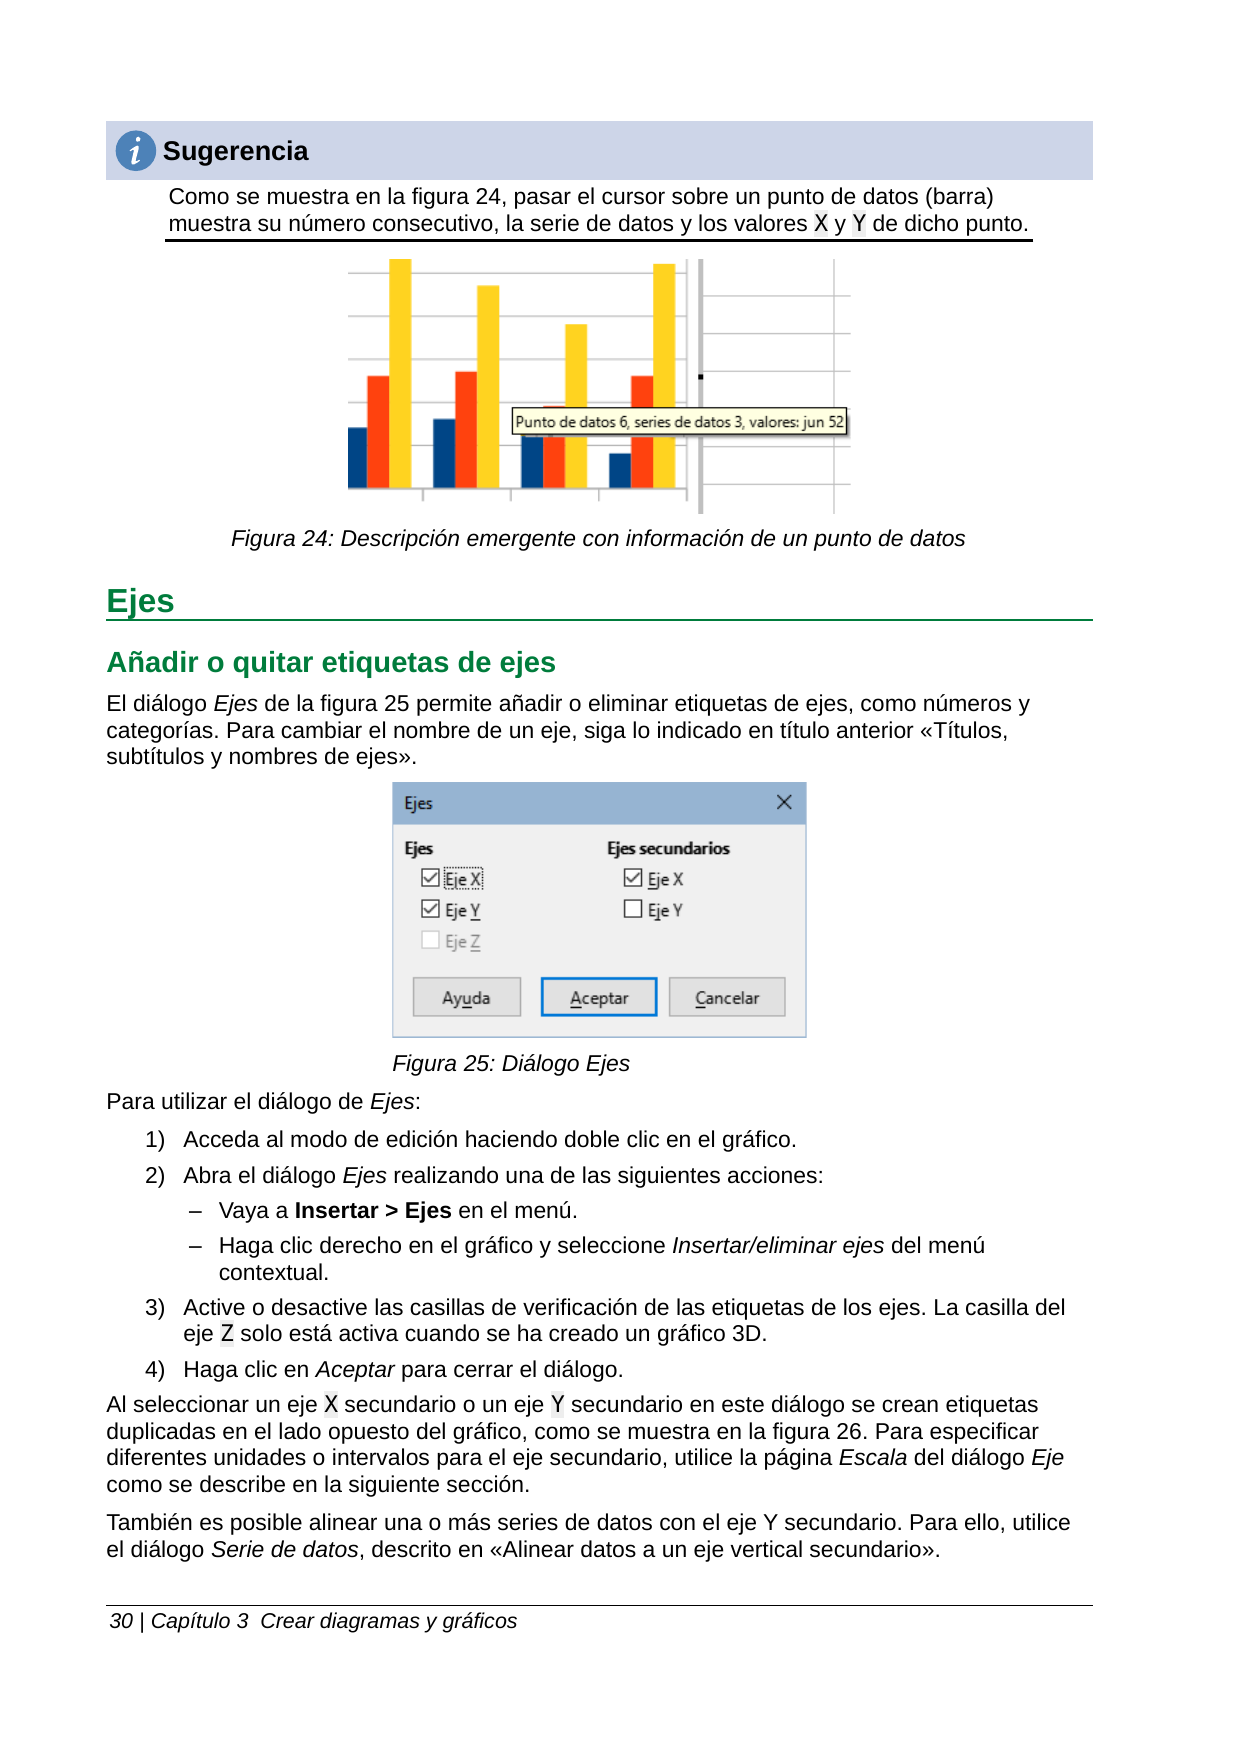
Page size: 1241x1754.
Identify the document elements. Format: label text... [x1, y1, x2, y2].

list Abra el diálogo Ejes realizando una de las siguientes acciones: [165, 1162, 1093, 1188]
text También es posible alinear una o más series de datos con el eje Y secundario. Para ello, utilice el diálogo Serie de datos, descrito en «Alinear datos a un eje vertical secundario». [106, 1509, 1093, 1562]
subtitle Ejes [106, 581, 1093, 619]
list Haga clic en Aceptar para cerrar el diálogo. [165, 1356, 1093, 1382]
text El diálogo Ejes de la figura 25 permite añadir o eliminar etiquetas de ejes, como números y categorías. Para cambiar el nombre de un eje, siga lo indicado en título anterior «Títulos, subtítulos y nombres de ejes». [106, 690, 1093, 769]
list Vaya a Insertar > Ejes en el menú. [189, 1197, 1093, 1223]
list Acceda al modo de edición haciendo doble clic en el gráfico. [165, 1126, 1093, 1153]
text Figura 24: Descripción emergente con información de un punto de datos [231, 525, 968, 551]
list Active o desactive las casillas de verificación de las etiquetas de los ejes. La casilla del eje Z solo está activa cuando se ha creado un gráfico 3D. [165, 1294, 1093, 1347]
list Haga clic derecho en el gráfico y seleccione Insertar/eliminar ejes del menú contextual. [189, 1232, 1093, 1285]
picture [392, 782, 807, 1038]
text Como se muestra en la figura 24, pasar el cursor sobre un punto de datos (barra) muestra su número consecutivo, la serie de datos y los valores X y Y de dicho punto. [165, 180, 1033, 239]
subtitle Añadir o quitar etiquetas de ejes [106, 645, 1093, 679]
subtitle Sugerencia [106, 121, 1093, 180]
text Al seleccionar un eje X secundario o un eje Y secundario en este diálogo se crean etiquetas duplicadas en el lado opuesto del gráfico, como se muestra en la figura 26. Para especificar diferentes unidades o intervalos para el eje secundario, utilice la página Escala del diálogo Eje como se describe en la siguiente sección. [106, 1391, 1093, 1497]
list Para utilizar el diálogo de Ejes: [106, 1088, 1093, 1114]
text Figura 25: Diálogo Ejes [392, 1049, 807, 1076]
picture [348, 259, 851, 514]
